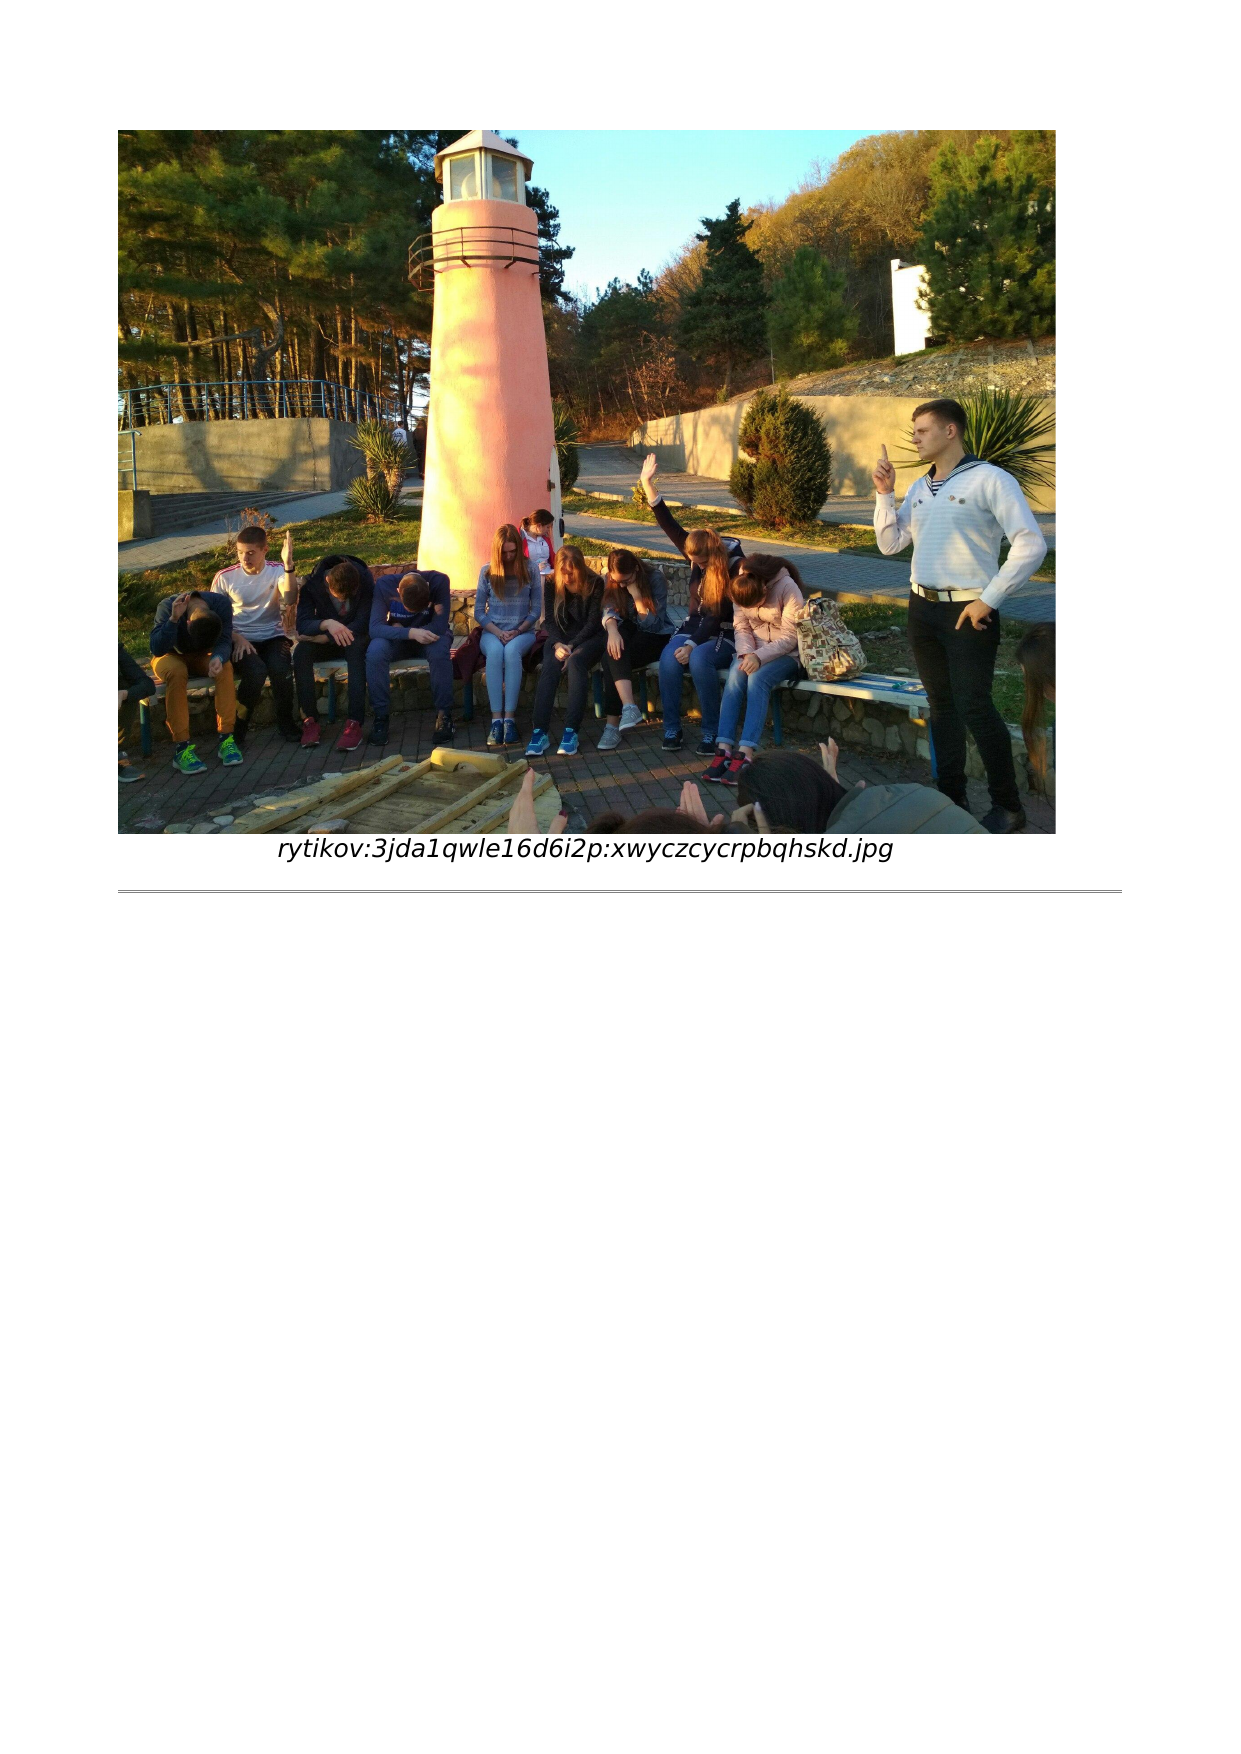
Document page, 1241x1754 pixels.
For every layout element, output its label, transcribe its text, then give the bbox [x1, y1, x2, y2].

picture [118, 130, 1056, 834]
text rytikov:3jda1qwle16d6i2p:xwyczcycrpbqhskd.jpg [118, 834, 1056, 863]
